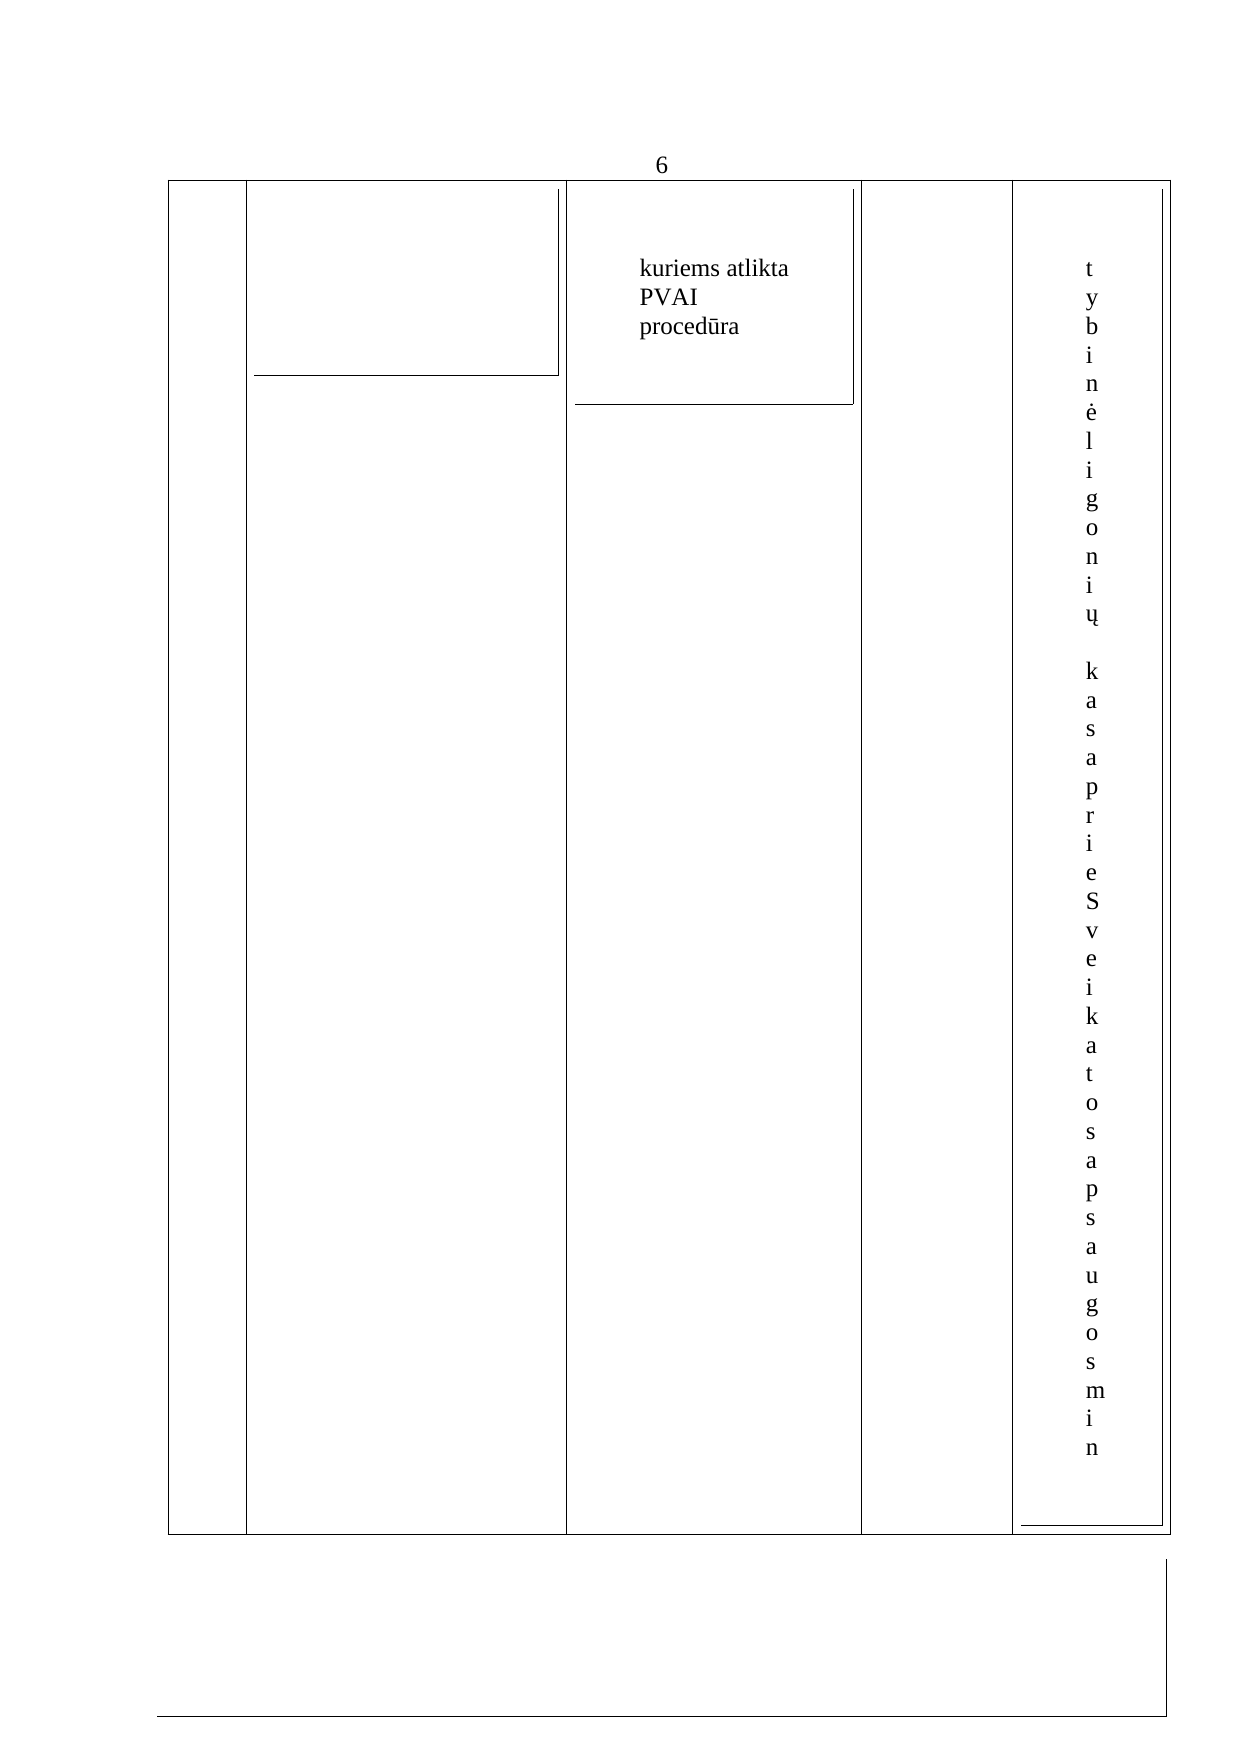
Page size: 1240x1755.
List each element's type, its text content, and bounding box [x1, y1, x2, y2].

table_cell [862, 181, 1012, 1534]
table_cell [247, 181, 566, 1534]
table_cell kuriems atlikta PVAI procedūra [567, 181, 861, 1534]
table_cell tybinė ligonių kasa prie Sveikatos apsaugos min [1013, 181, 1170, 1534]
table_cell [169, 181, 246, 1534]
